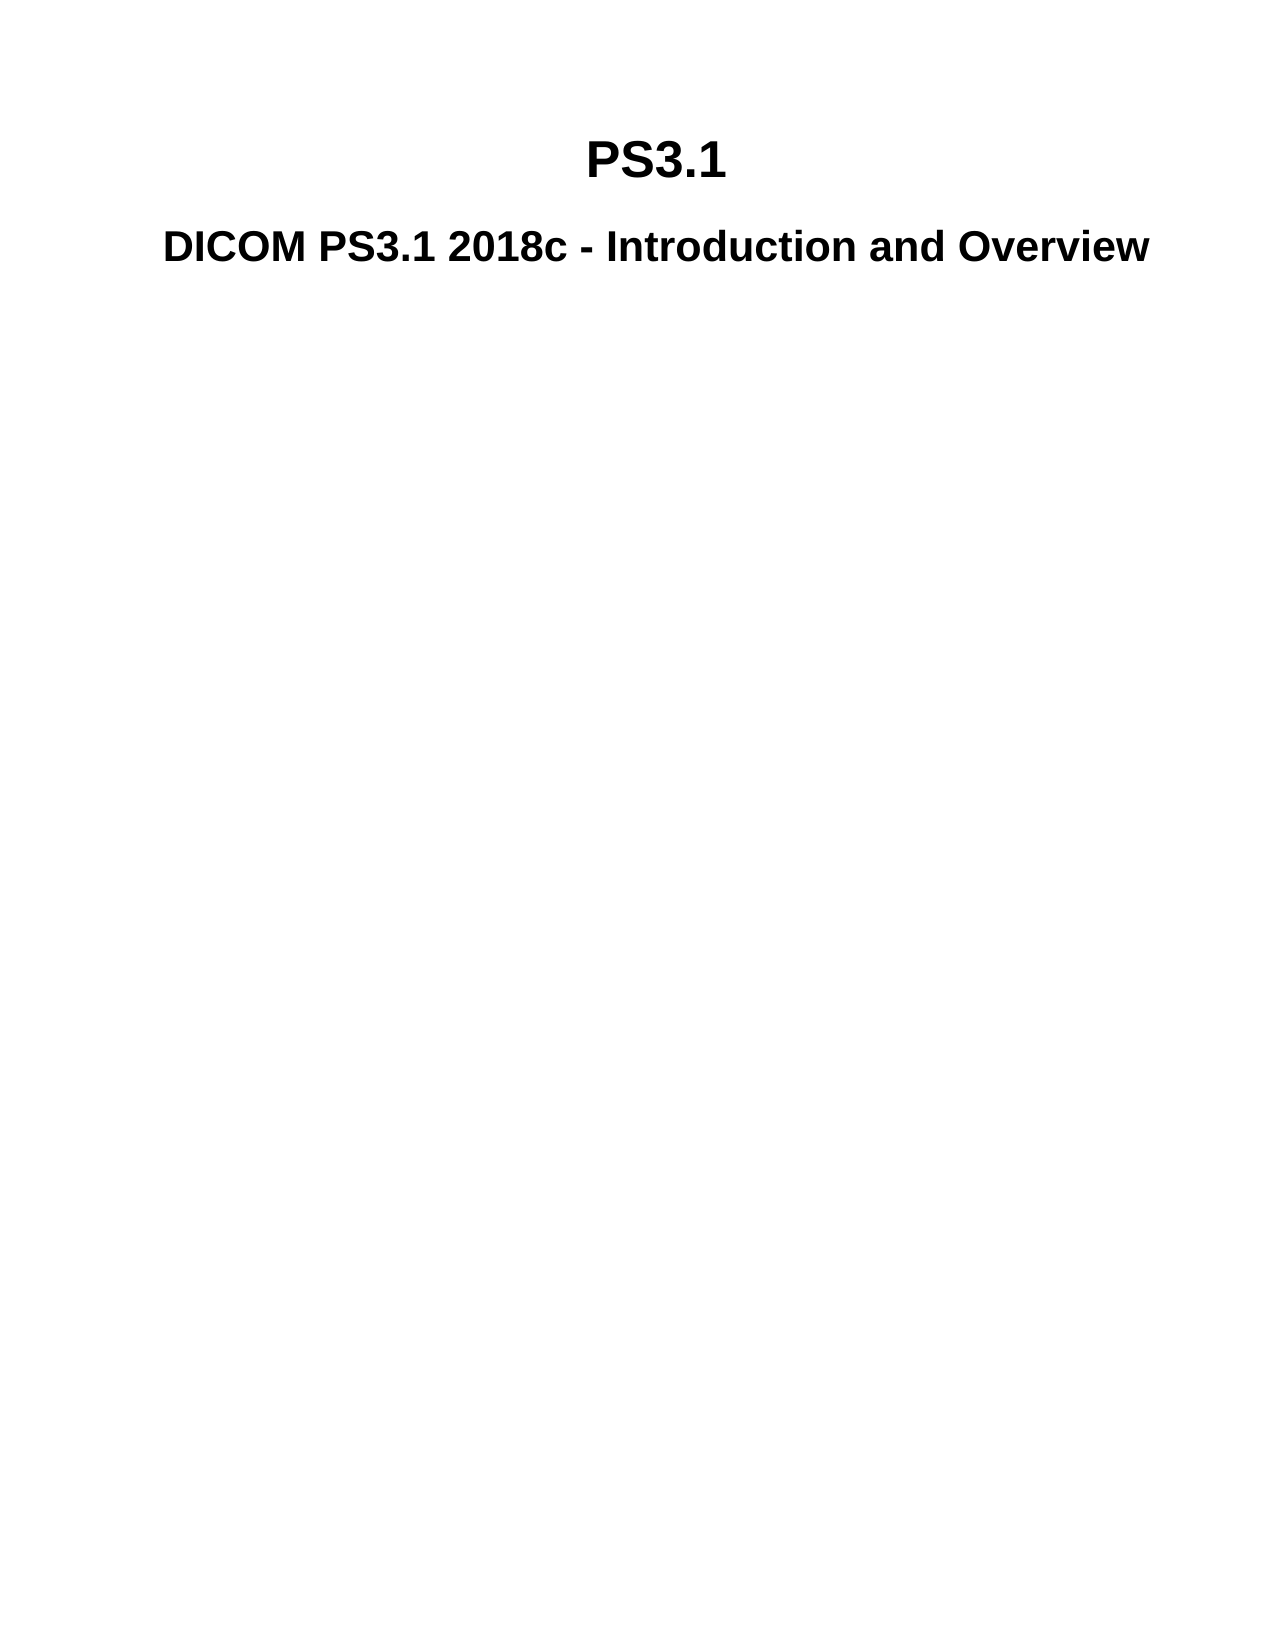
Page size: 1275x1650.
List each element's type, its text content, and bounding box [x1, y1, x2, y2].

text PS3.1 [112, 129, 1200, 188]
text DICOM PS3.1 2018c - Introduction and Overview [112, 221, 1200, 271]
